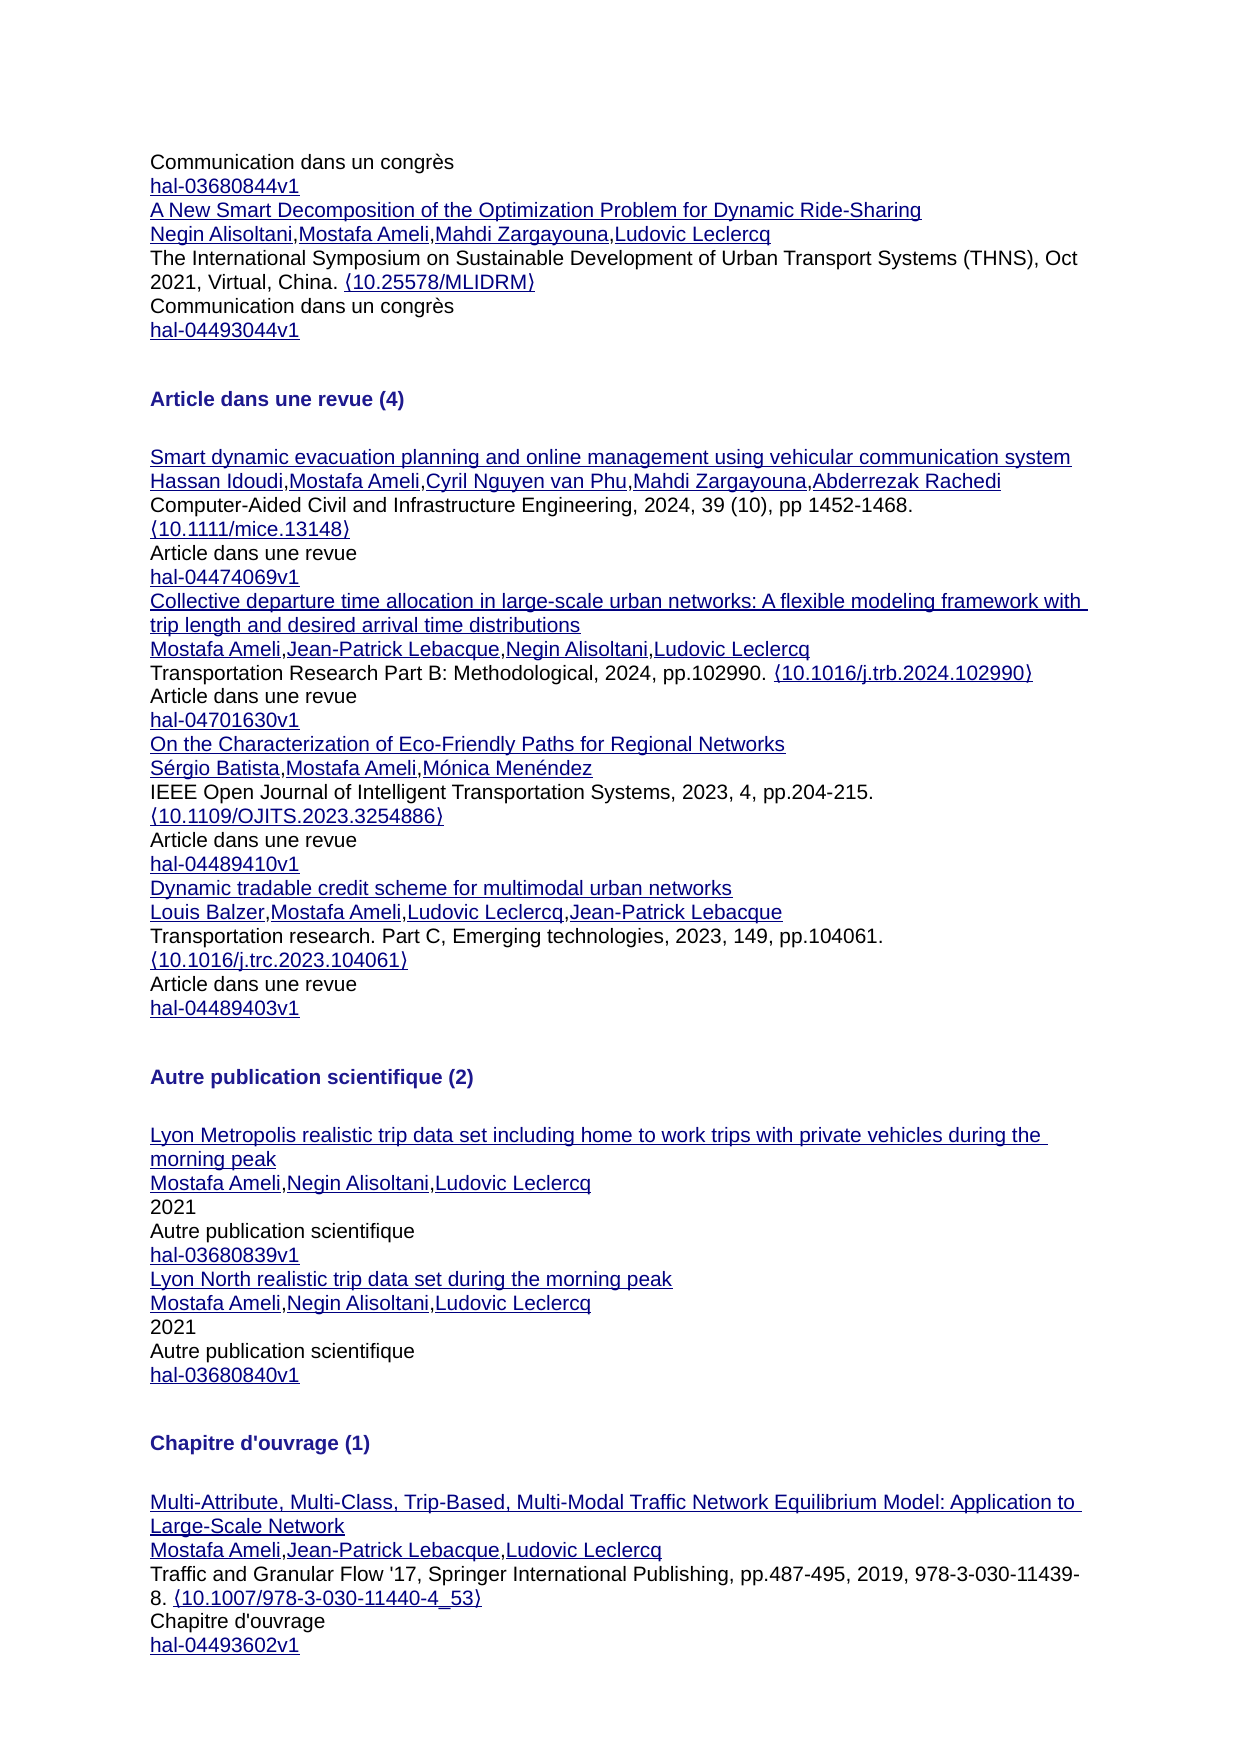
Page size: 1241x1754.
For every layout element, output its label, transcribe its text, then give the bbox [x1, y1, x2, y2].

table_cell Lyon North realistic trip data set during the morning peak Mostafa Ameli,Negin Alisoltani,Ludovic Leclercq 2021 Autre publication scientifique hal-03680840v1 [150, 1267, 1090, 1386]
table_header Multi-Attribute, Multi-Class, Trip-Based, Multi-Modal Traffic Network Equilibrium Model: Application to Large-Scale Network Mostafa Ameli,Jean-Patrick Lebacque,Ludovic Leclercq Traffic and Granular Flow '17, Springer International Publishing, pp.487-495, 2019, 978-3-030-11439-8. ⟨10.1007/978-3-030-11440-4_53⟩ Chapitre d'ouvrage hal-04493602v1 [150, 1490, 1090, 1657]
table_cell Dynamic tradable credit scheme for multimodal urban networks Louis Balzer,Mostafa Ameli,Ludovic Leclercq,Jean-Patrick Lebacque Transportation research. Part C, Emerging technologies, 2023, 149, pp.104061. ⟨10.1016/j.trc.2023.104061⟩ Article dans une revue hal-04489403v1 [150, 876, 1090, 1020]
table_cell On the Characterization of Eco-Friendly Paths for Regional Networks Sérgio Batista,Mostafa Ameli,Mónica Menéndez IEEE Open Journal of Intelligent Transportation Systems, 2023, 4, pp.204-215. ⟨10.1109/OJITS.2023.3254886⟩ Article dans une revue hal-04489410v1 [150, 732, 1090, 876]
table_cell Collective departure time allocation in large-scale urban networks: A flexible modeling framework with trip length and desired arrival time distributions Mostafa Ameli,Jean-Patrick Lebacque,Negin Alisoltani,Ludovic Leclercq Transportation Research Part B: Methodological, 2024, pp.102990. ⟨10.1016/j.trb.2024.102990⟩ Article dans une revue hal-04701630v1 [150, 589, 1090, 732]
subtitle Chapitre d'ouvrage (1) [150, 1431, 1090, 1455]
table_cell A New Smart Decomposition of the Optimization Problem for Dynamic Ride-Sharing Negin Alisoltani,Mostafa Ameli,Mahdi Zargayouna,Ludovic Leclercq The International Symposium on Sustainable Development of Urban Transport Systems (THNS), Oct 2021, Virtual, China. ⟨10.25578/MLIDRM⟩ Communication dans un congrès hal-04493044v1 [150, 198, 1090, 342]
table_header Lyon Metropolis realistic trip data set including home to work trips with private vehicles during the morning peak Mostafa Ameli,Negin Alisoltani,Ludovic Leclercq 2021 Autre publication scientifique hal-03680839v1 [150, 1123, 1090, 1267]
subtitle Autre publication scientifique (2) [150, 1064, 1090, 1088]
subtitle Article dans une revue (4) [150, 386, 1090, 410]
table_cell Communication dans un congrès hal-03680844v1 [150, 150, 1090, 198]
table_header Smart dynamic evacuation planning and online management using vehicular communication system Hassan Idoudi,Mostafa Ameli,Cyril Nguyen van Phu,Mahdi Zargayouna,Abderrezak Rachedi Computer-Aided Civil and Infrastructure Engineering, 2024, 39 (10), pp 1452-1468. ⟨10.1111/mice.13148⟩ Article dans une revue hal-04474069v1 [150, 445, 1090, 588]
